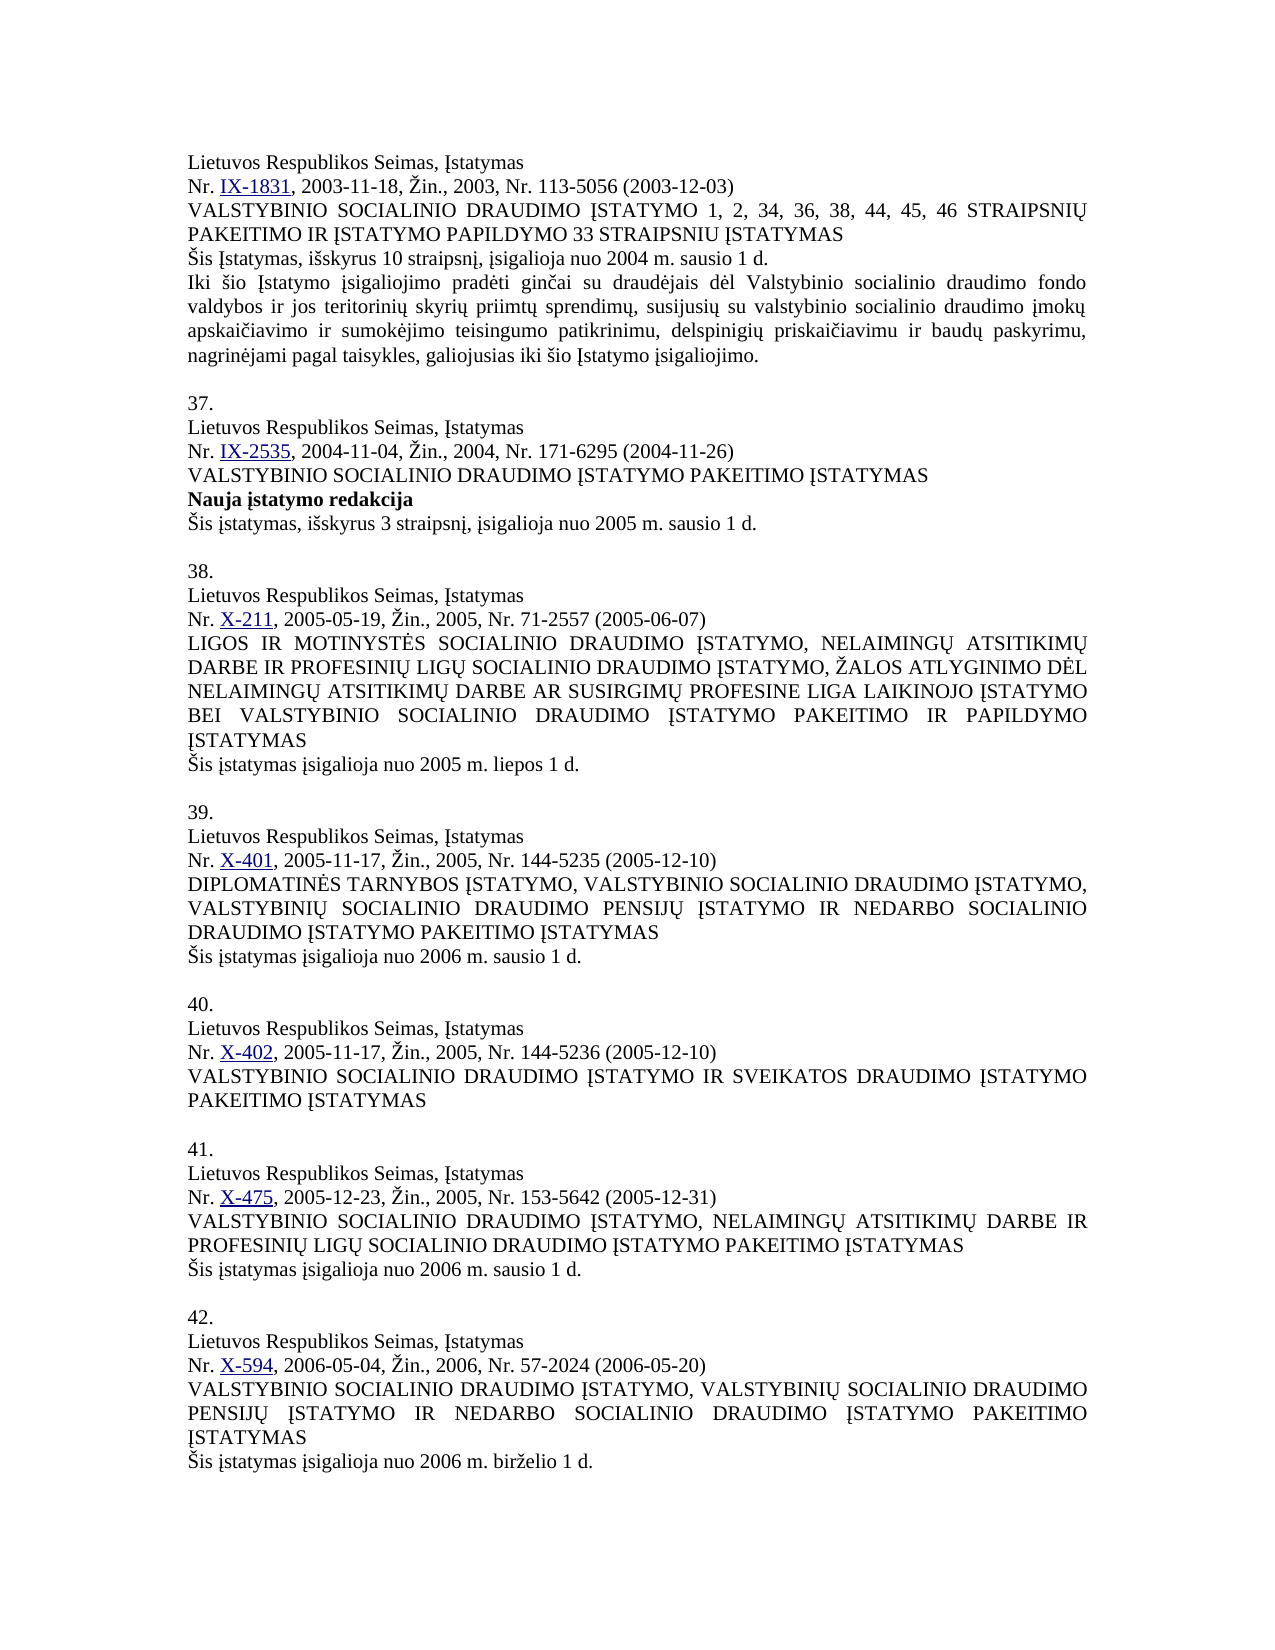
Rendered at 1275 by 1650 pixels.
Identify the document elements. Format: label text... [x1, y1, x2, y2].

text Lietuvos Respublikos Seimas, Įstatymas [187, 1016, 1088, 1040]
text VALSTYBINIO SOCIALINIO DRAUDIMO ĮSTATYMO PAKEITIMO ĮSTATYMAS [187, 463, 1088, 487]
text Šis Įstatymas, išskyrus 10 straipsnį, įsigalioja nuo 2004 m. sausio 1 d. [187, 246, 1087, 270]
text Lietuvos Respublikos Seimas, Įstatymas [187, 150, 1088, 174]
text 40. [187, 992, 1088, 1016]
text Lietuvos Respublikos Seimas, Įstatymas [187, 583, 1088, 607]
text Šis įstatymas įsigalioja nuo 2006 m. sausio 1 d. [187, 1257, 1088, 1281]
text Šis įstatymas įsigalioja nuo 2005 m. liepos 1 d. [187, 752, 1088, 776]
text Nr. IX-1831, 2003-11-18, Žin., 2003, Nr. 113-5056 (2003-12-03) [187, 174, 1088, 198]
text Nauja įstatymo redakcija [187, 487, 1088, 511]
text DIPLOMATINĖS TARNYBOS ĮSTATYMO, VALSTYBINIO SOCIALINIO DRAUDIMO ĮSTATYMO, VALSTYBINIŲ SOCIALINIO DRAUDIMO PENSIJŲ ĮSTATYMO IR NEDARBO SOCIALINIO DRAUDIMO ĮSTATYMO PAKEITIMO ĮSTATYMAS [187, 872, 1088, 944]
text Iki šio Įstatymo įsigaliojimo pradėti ginčai su draudėjais dėl Valstybinio socialinio draudimo fondo valdybos ir jos teritorinių skyrių priimtų sprendimų, susijusių su valstybinio socialinio draudimo įmokų apskaičiavimo ir sumokėjimo teisingumo patikrinimu, delspinigių priskaičiavimu ir baudų paskyrimu, nagrinėjami pagal taisykles, galiojusias iki šio Įstatymo įsigaliojimo. [187, 270, 1087, 367]
text VALSTYBINIO SOCIALINIO DRAUDIMO ĮSTATYMO 1, 2, 34, 36, 38, 44, 45, 46 STRAIPSNIŲ PAKEITIMO IR ĮSTATYMO PAPILDYMO 33 STRAIPSNIU ĮSTATYMAS [187, 198, 1088, 246]
text 41. [187, 1137, 1088, 1161]
text Nr. X-402, 2005-11-17, Žin., 2005, Nr. 144-5236 (2005-12-10) [187, 1040, 1088, 1064]
text Nr. X-211, 2005-05-19, Žin., 2005, Nr. 71-2557 (2005-06-07) [187, 607, 1088, 631]
text VALSTYBINIO SOCIALINIO DRAUDIMO ĮSTATYMO, NELAIMINGŲ ATSITIKIMŲ DARBE IR PROFESINIŲ LIGŲ SOCIALINIO DRAUDIMO ĮSTATYMO PAKEITIMO ĮSTATYMAS [187, 1209, 1088, 1257]
text 37. [187, 391, 1088, 415]
text 39. [187, 800, 1088, 824]
text VALSTYBINIO SOCIALINIO DRAUDIMO ĮSTATYMO IR SVEIKATOS DRAUDIMO ĮSTATYMO PAKEITIMO ĮSTATYMAS [187, 1064, 1088, 1112]
text Nr. IX-2535, 2004-11-04, Žin., 2004, Nr. 171-6295 (2004-11-26) [187, 439, 1088, 463]
text Nr. X-594, 2006-05-04, Žin., 2006, Nr. 57-2024 (2006-05-20) [187, 1353, 1088, 1377]
text Lietuvos Respublikos Seimas, Įstatymas [187, 415, 1088, 439]
text Šis įstatymas įsigalioja nuo 2006 m. birželio 1 d. [187, 1449, 1088, 1473]
text Nr. X-401, 2005-11-17, Žin., 2005, Nr. 144-5235 (2005-12-10) [187, 848, 1088, 872]
text Šis įstatymas, išskyrus 3 straipsnį, įsigalioja nuo 2005 m. sausio 1 d. [187, 511, 1088, 535]
text LIGOS IR MOTINYSTĖS SOCIALINIO DRAUDIMO ĮSTATYMO, NELAIMINGŲ ATSITIKIMŲ DARBE IR PROFESINIŲ LIGŲ SOCIALINIO DRAUDIMO ĮSTATYMO, ŽALOS ATLYGINIMO DĖL NELAIMINGŲ ATSITIKIMŲ DARBE AR SUSIRGIMŲ PROFESINE LIGA LAIKINOJO ĮSTATYMO BEI VALSTYBINIO SOCIALINIO DRAUDIMO ĮSTATYMO PAKEITIMO IR PAPILDYMO ĮSTATYMAS [187, 631, 1088, 752]
text Lietuvos Respublikos Seimas, Įstatymas [187, 824, 1088, 848]
text 42. [187, 1305, 1088, 1329]
text Nr. X-475, 2005-12-23, Žin., 2005, Nr. 153-5642 (2005-12-31) [187, 1185, 1088, 1209]
text Lietuvos Respublikos Seimas, Įstatymas [187, 1161, 1088, 1185]
text Šis įstatymas įsigalioja nuo 2006 m. sausio 1 d. [187, 944, 1088, 968]
text 38. [187, 559, 1088, 583]
text VALSTYBINIO SOCIALINIO DRAUDIMO ĮSTATYMO, VALSTYBINIŲ SOCIALINIO DRAUDIMO PENSIJŲ ĮSTATYMO IR NEDARBO SOCIALINIO DRAUDIMO ĮSTATYMO PAKEITIMO ĮSTATYMAS [187, 1377, 1088, 1449]
text Lietuvos Respublikos Seimas, Įstatymas [187, 1329, 1088, 1353]
